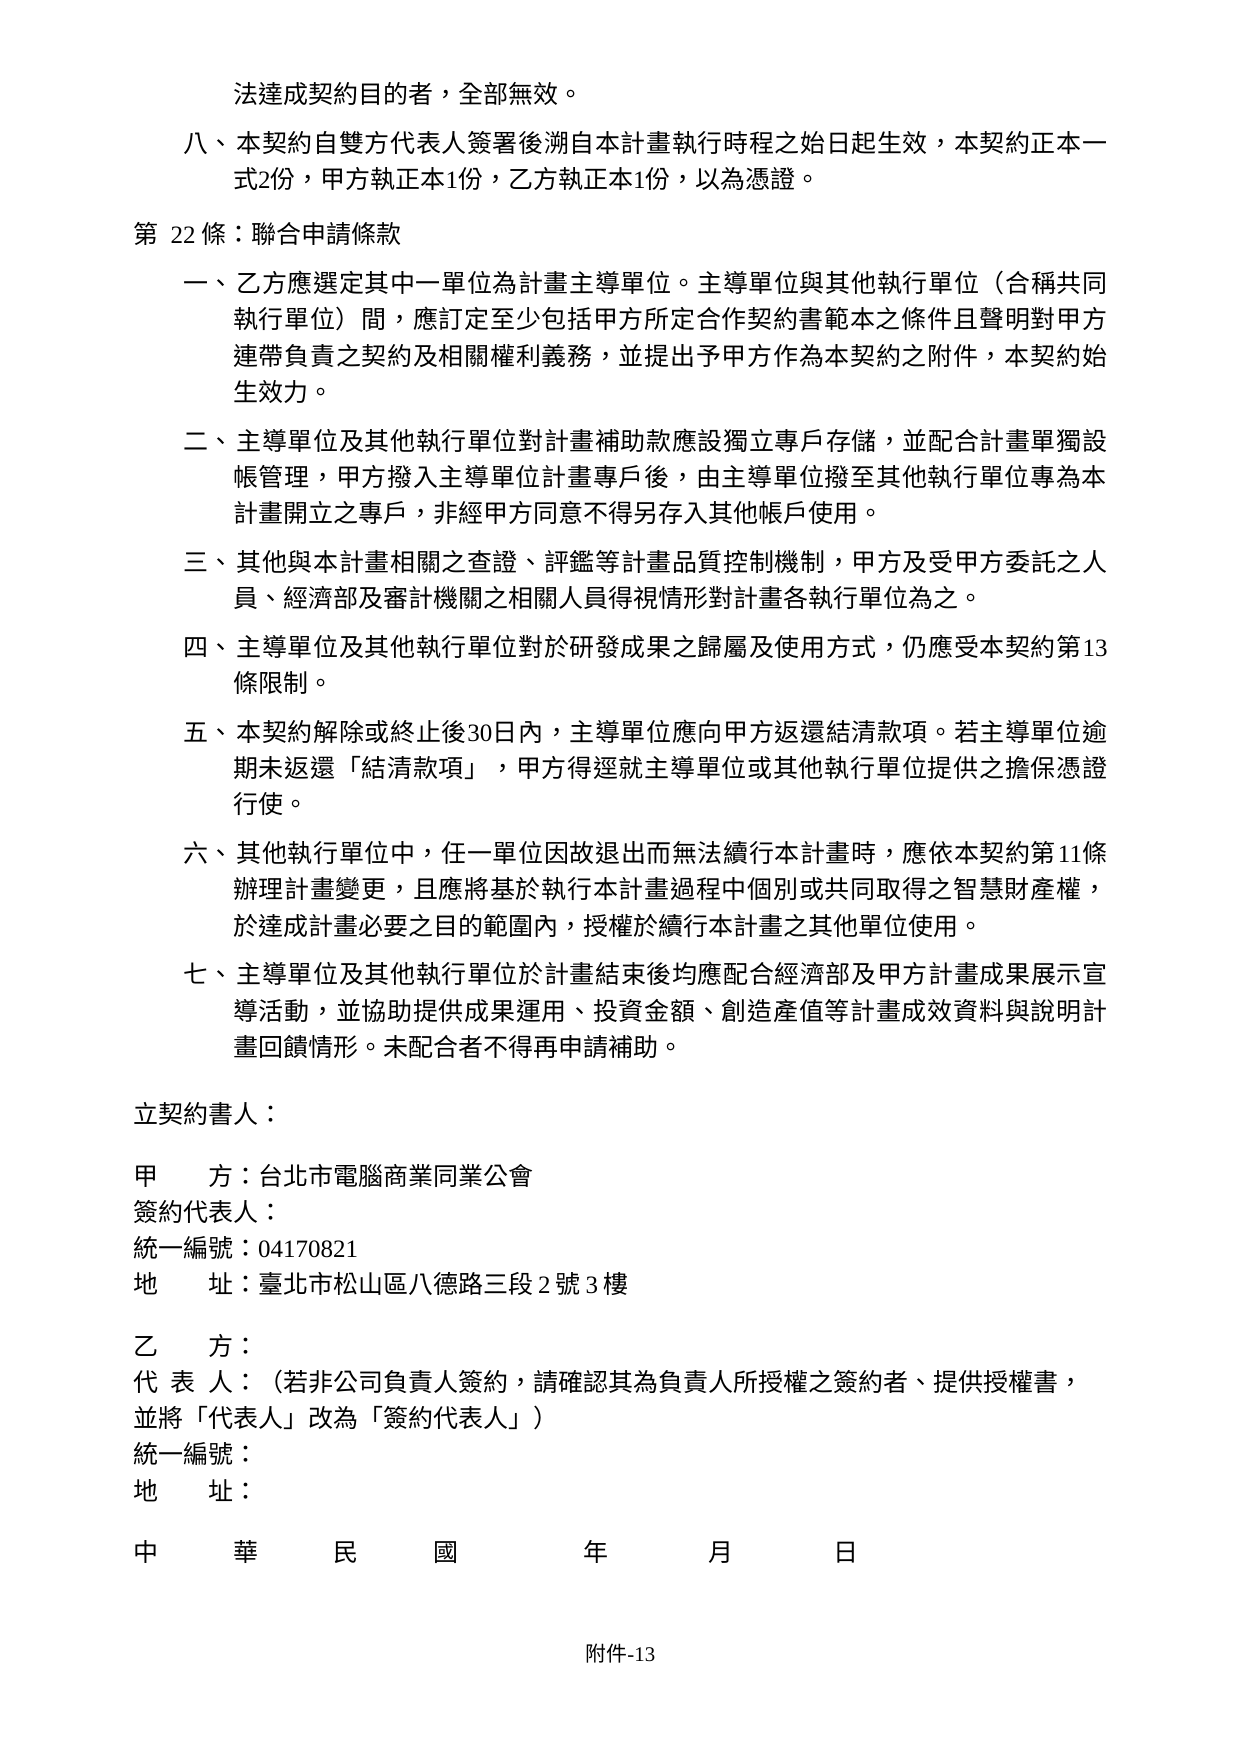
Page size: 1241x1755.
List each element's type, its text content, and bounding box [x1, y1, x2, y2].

text 六、 其他執行單位中，任一單位因故退出而無法續行本計畫時，應依本契約第11條辦理計畫變更，且應將基於執行本計畫過程中個別或共同取得之智慧財產權，於達成計畫必要之目的範圍內，授權於續行本計畫之其他單位使用。 [183, 834, 1107, 942]
text 三、 其他與本計畫相關之查證、評鑑等計畫品質控制機制，甲方及受甲方委託之人員、經濟部及審計機關之相關人員得視情形對計畫各執行單位為之。 [183, 542, 1107, 615]
text 第 22 條：聯合申請條款 [133, 215, 1107, 251]
text 八、 本契約自雙方代表人簽署後溯自本計畫執行時程之始日起生效，本契約正本一式2份，甲方執正本1份，乙方執正本1份，以為憑證。 [183, 124, 1107, 196]
text 中 華 民 國 年 月 日 [133, 1545, 1107, 1566]
text 七、 主導單位及其他執行單位於計畫結束後均應配合經濟部及甲方計畫成果展示宣導活動，並協助提供成果運用、投資金額、創造產值等計畫成效資料與說明計畫回饋情形。未配合者不得再申請補助。 [183, 955, 1107, 1064]
text 法達成契約目的者，全部無效。 [183, 75, 1107, 111]
text 二、 主導單位及其他執行單位對計畫補助款應設獨立專戶存儲，並配合計畫單獨設帳管理，甲方撥入主導單位計畫專戶後，由主導單位撥至其他執行單位專為本計畫開立之專戶，非經甲方同意不得另存入其他帳戶使用。 [183, 421, 1107, 530]
text 乙 方： [133, 1326, 1107, 1362]
text 立契約書人： [133, 1095, 1107, 1131]
text 地 址： [133, 1471, 1107, 1507]
text 五、 本契約解除或終止後30日內，主導單位應向甲方返還結清款項。若主導單位逾期未返還「結清款項」，甲方得逕就主導單位或其他執行單位提供之擔保憑證行使。 [183, 712, 1107, 821]
text 代 表 人：（若非公司負責人簽約，請確認其為負責人所授權之簽約者、提供授權書，並將「代表人」改為「簽約代表人」） [133, 1362, 1107, 1435]
text 一、 乙方應選定其中一單位為計畫主導單位。主導單位與其他執行單位（合稱共同執行單位）間，應訂定至少包括甲方所定合作契約書範本之條件且聲明對甲方連帶負責之契約及相關權利義務，並提出予甲方作為本契約之附件，本契約始生效力。 [183, 264, 1107, 409]
text 統一編號： [133, 1435, 1107, 1471]
text 簽約代表人： [133, 1192, 1107, 1229]
text 統一編號：04170821 [133, 1229, 1107, 1265]
text 地 址：臺北市松山區八德路三段2號3樓 [133, 1265, 1107, 1301]
text 四、 主導單位及其他執行單位對於研發成果之歸屬及使用方式，仍應受本契約第13條限制。 [183, 627, 1107, 700]
text 甲 方：台北市電腦商業同業公會 [133, 1156, 1107, 1192]
